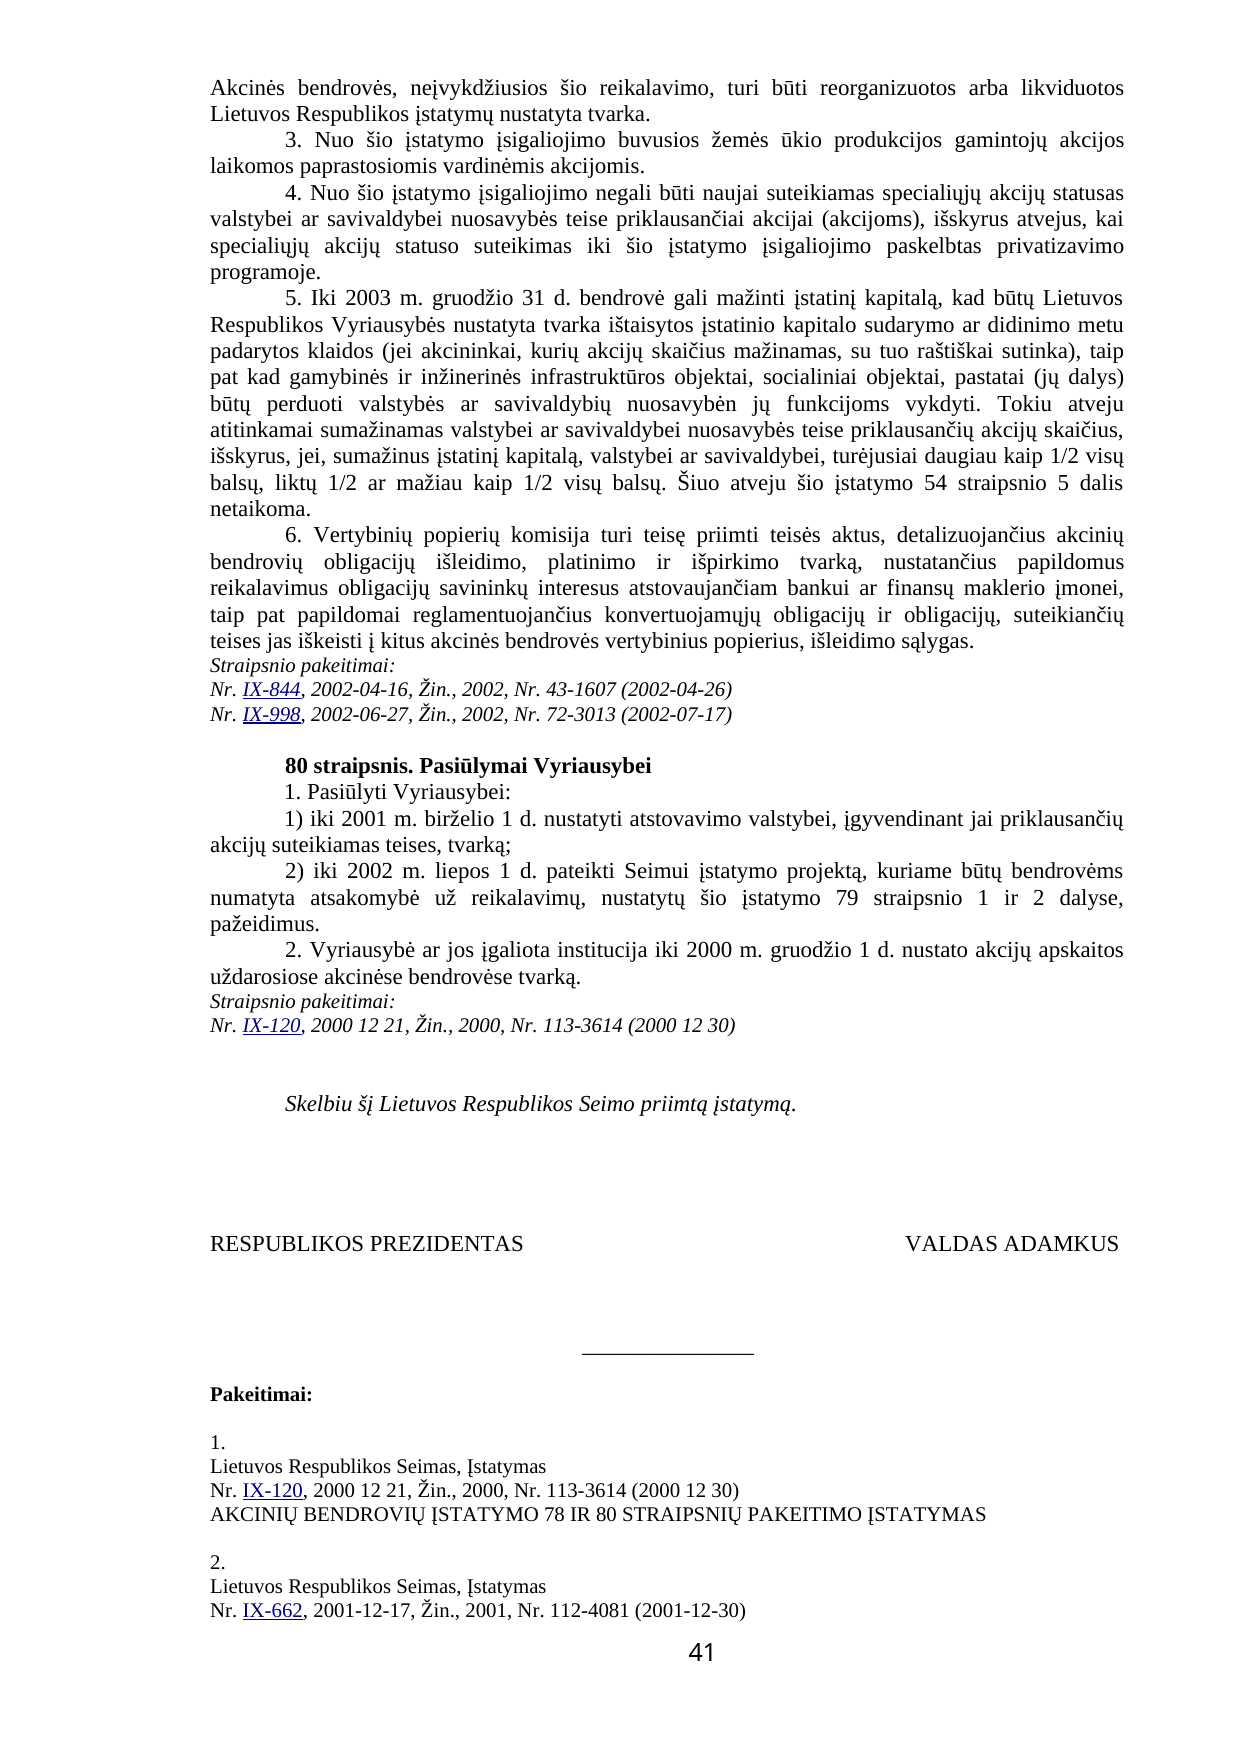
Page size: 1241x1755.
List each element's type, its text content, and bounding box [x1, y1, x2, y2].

text 1. [210, 1430, 1126, 1454]
text 2. Vyriausybė ar jos įgaliota institucija iki 2000 m. gruodžio 1 d. nustato akcijų apskaitos uždarosiose akcinėse bendrovėse tvarką. [210, 936, 1126, 989]
text AKCINIŲ BENDROVIŲ ĮSTATYMO 78 IR 80 STRAIPSNIŲ PAKEITIMO ĮSTATYMAS [210, 1502, 1126, 1526]
text Pakeitimai: [210, 1382, 1126, 1406]
text 2) iki 2002 m. liepos 1 d. pateikti Seimui įstatymo projektą, kuriame būtų bendrovėms numatyta atsakomybė už reikalavimų, nustatytų šio įstatymo 79 straipsnio 1 ir 2 dalyse, pažeidimus. [210, 857, 1126, 936]
text 1) iki 2001 m. birželio 1 d. nustatyti atstovavimo valstybei, įgyvendinant jai priklausančių akcijų suteikiamas teises, tvarką; [210, 804, 1126, 857]
text 80 straipsnis. Pasiūlymai Vyriausybei [210, 752, 1126, 778]
text Straipsnio pakeitimai: [210, 653, 1126, 677]
text Nr. IX-662, 2001-12-17, Žin., 2001, Nr. 112-4081 (2001-12-30) [210, 1598, 1126, 1622]
text Nr. IX-120, 2000 12 21, Žin., 2000, Nr. 113-3614 (2000 12 30) [210, 1478, 1126, 1502]
text 2. [210, 1550, 1126, 1574]
text Lietuvos Respublikos Seimas, Įstatymas [210, 1574, 1126, 1598]
text 5. Iki 2003 m. gruodžio 31 d. bendrovė gali mažinti įstatinį kapitalą, kad būtų Lietuvos Respublikos Vyriausybės nustatyta tvarka ištaisytos įstatinio kapitalo sudarymo ar didinimo metu padarytos klaidos (jei akcininkai, kurių akcijų skaičius mažinamas, su tuo raštiškai sutinka), taip pat kad gamybinės ir inžinerinės infrastruktūros objektai, socialiniai objektai, pastatai (jų dalys) būtų perduoti valstybės ar savivaldybių nuosavybėn jų funkcijoms vykdyti. Tokiu atveju atitinkamai sumažinamas valstybei ar savivaldybei nuosavybės teise priklausančių akcijų skaičius, išskyrus, jei, sumažinus įstatinį kapitalą, valstybei ar savivaldybei, turėjusiai daugiau kaip 1/2 visų balsų, liktų 1/2 ar mažiau kaip 1/2 visų balsų. Šiuo atveju šio įstatymo 54 straipsnio 5 dalis netaikoma. [210, 284, 1126, 522]
text Nr. IX-120, 2000 12 21, Žin., 2000, Nr. 113-3614 (2000 12 30) [210, 1013, 1126, 1037]
text Skelbiu šį Lietuvos Respublikos Seimo priimtą įstatymą. [210, 1090, 1126, 1116]
text _______________ [210, 1331, 1126, 1358]
text 3. Nuo šio įstatymo įsigaliojimo buvusios žemės ūkio produkcijos gamintojų akcijos laikomos paprastosiomis vardinėmis akcijomis. [210, 126, 1126, 179]
text 6. Vertybinių popierių komisija turi teisę priimti teisės aktus, detalizuojančius akcinių bendrovių obligacijų išleidimo, platinimo ir išpirkimo tvarką, nustatančius papildomus reikalavimus obligacijų savininkų interesus atstovaujančiam bankui ar finansų maklerio įmonei, taip pat papildomai reglamentuojančius konvertuojamųjų obligacijų ir obligacijų, suteikiančių teises jas iškeisti į kitus akcinės bendrovės vertybinius popierius, išleidimo sąlygas. [210, 522, 1126, 653]
text Straipsnio pakeitimai: [210, 989, 1126, 1013]
text 4. Nuo šio įstatymo įsigaliojimo negali būti naujai suteikiamas specialiųjų akcijų statusas valstybei ar savivaldybei nuosavybės teise priklausančiai akcijai (akcijoms), išskyrus atvejus, kai specialiųjų akcijų statuso suteikimas iki šio įstatymo įsigaliojimo paskelbtas privatizavimo programoje. [210, 179, 1126, 284]
text 1. Pasiūlyti Vyriausybei: [210, 778, 1126, 804]
text Nr. IX-844, 2002-04-16, Žin., 2002, Nr. 43-1607 (2002-04-26) [210, 677, 1126, 701]
text Nr. IX-998, 2002-06-27, Žin., 2002, Nr. 72-3013 (2002-07-17) [210, 701, 1126, 726]
text RESPUBLIKOS PREZIDENTAS VALDAS ADAMKUS [210, 1230, 1126, 1256]
text Akcinės bendrovės, neįvykdžiusios šio reikalavimo, turi būti reorganizuotos arba likviduotos Lietuvos Respublikos įstatymų nustatyta tvarka. [210, 73, 1126, 126]
text Lietuvos Respublikos Seimas, Įstatymas [210, 1454, 1126, 1478]
